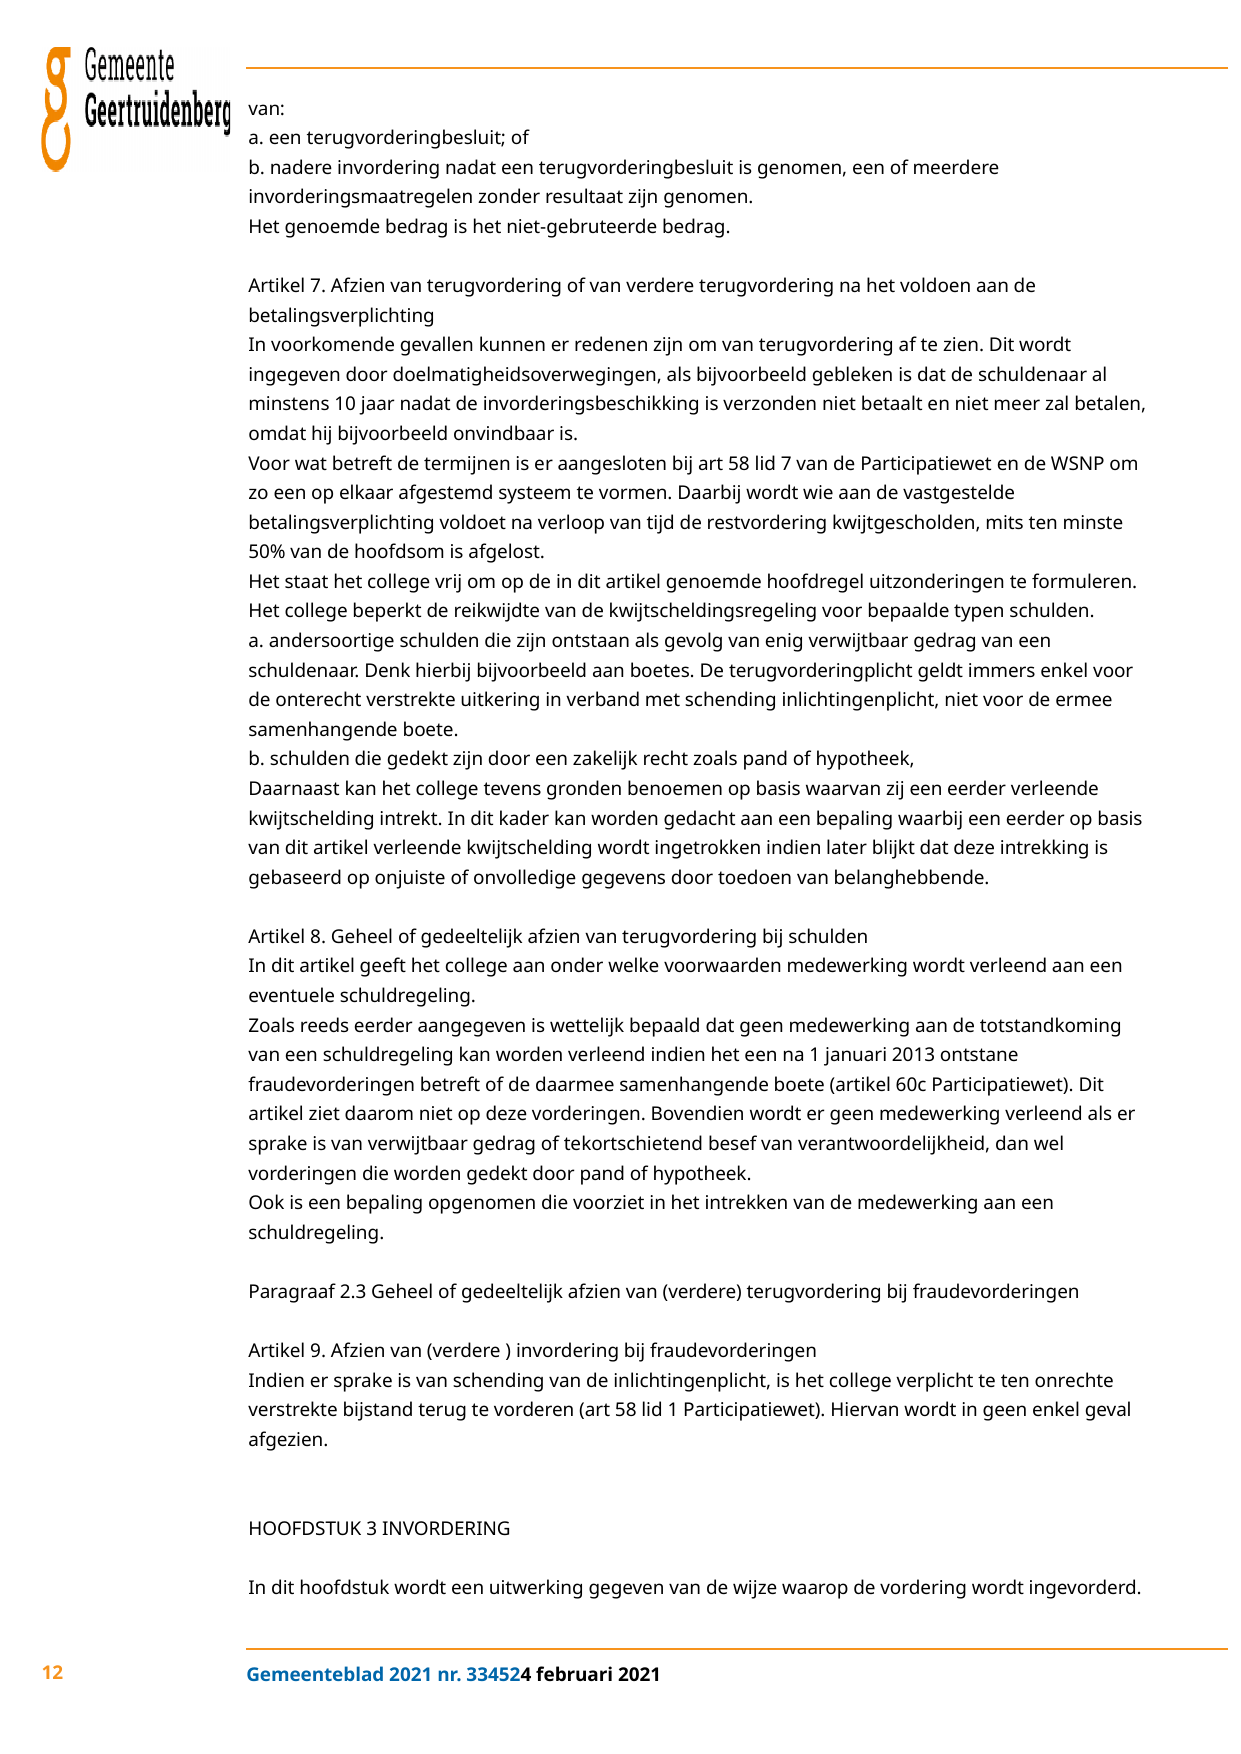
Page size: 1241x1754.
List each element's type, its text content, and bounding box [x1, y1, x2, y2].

text Ook is een bepaling opgenomen die voorziet in het intrekken van de medewerking aan een schuldregeling. [248, 1189, 1152, 1245]
text Paragraaf 2.3 Geheel of gedeeltelijk afzien van (verdere) terugvordering bij fraudevorderingen [248, 1278, 1152, 1304]
text Indien er sprake is van schending van de inlichtingenplicht, is het college verplicht te ten onrechte verstrekte bijstand terug te vorderen (art 58 lid 1 Participatiewet). Hiervan wordt in geen enkel geval afgezien. [248, 1367, 1152, 1452]
text Voor wat betreft de termijnen is er aangesloten bij art 58 lid 7 van de Participatiewet en de WSNP om zo een op elkaar afgestemd systeem te vormen. Daarbij wordt wie aan de vastgestelde betalingsverplichting voldoet na verloop van tijd de restvordering kwijtgescholden, mits ten minste 50% van de hoofdsom is afgelost. [248, 450, 1152, 564]
text Daarnaast kan het college tevens gronden benoemen op basis waarvan zij een eerder verleende kwijtschelding intrekt. In dit kader kan worden gedacht aan een bepaling waarbij een eerder op basis van dit artikel verleende kwijtschelding wordt ingetrokken indien later blijkt dat deze intrekking is gebaseerd op onjuiste of onvolledige gegevens door toedoen van belanghebbende. [248, 775, 1152, 890]
text b. schulden die gedekt zijn door een zakelijk recht zoals pand of hypotheek, [248, 746, 1152, 771]
text In dit hoofdstuk wordt een uitwerking gegeven van de wijze waarop de vordering wordt ingevorderd. [248, 1574, 1152, 1600]
text van: [248, 95, 1152, 121]
text a. andersoortige schulden die zijn ontstaan als gevolg van enig verwijtbaar gedrag van een schuldenaar. Denk hierbij bijvoorbeeld aan boetes. De terugvorderingplicht geldt immers enkel voor de onterecht verstrekte uitkering in verband met schending inlichtingenplicht, niet voor de ermee samenhangende boete. [248, 627, 1152, 742]
picture [41, 47, 231, 172]
text Artikel 9. Afzien van (verdere ) invordering bij fraudevorderingen [248, 1337, 1152, 1363]
text Het genoemde bedrag is het niet-gebruteerde bedrag. [248, 213, 1152, 239]
text HOOFDSTUK 3 INVORDERING [248, 1515, 1152, 1541]
text a. een terugvorderingbesluit; of [248, 124, 1152, 150]
text Artikel 8. Geheel of gedeeltelijk afzien van terugvordering bij schulden [248, 923, 1152, 949]
text Het staat het college vrij om op de in dit artikel genoemde hoofdregel uitzonderingen te formuleren. Het college beperkt de reikwijdte van de kwijtscheldingsregeling voor bepaalde typen schulden. [248, 568, 1152, 623]
text In voorkomende gevallen kunnen er redenen zijn om van terugvordering af te zien. Dit wordt ingegeven door doelmatigheidsoverwegingen, als bijvoorbeeld gebleken is dat de schuldenaar al minstens 10 jaar nadat de invorderingsbeschikking is verzonden niet betaalt en niet meer zal betalen, omdat hij bijvoorbeeld onvindbaar is. [248, 331, 1152, 446]
text In dit artikel geeft het college aan onder welke voorwaarden medewerking wordt verleend aan een eventuele schuldregeling. [248, 953, 1152, 1008]
text b. nadere invordering nadat een terugvorderingbesluit is genomen, een of meerdere invorderingsmaatregelen zonder resultaat zijn genomen. [248, 154, 1152, 209]
text Zoals reeds eerder aangegeven is wettelijk bepaald dat geen medewerking aan de totstandkoming van een schuldregeling kan worden verleend indien het een na 1 januari 2013 ontstane fraudevorderingen betreft of de daarmee samenhangende boete (artikel 60c Participatiewet). Dit artikel ziet daarom niet op deze vorderingen. Bovendien wordt er geen medewerking verleend als er sprake is van verwijtbaar gedrag of tekortschietend besef van verantwoordelijkheid, dan wel vorderingen die worden gedekt door pand of hypotheek. [248, 1012, 1152, 1186]
text Artikel 7. Afzien van terugvordering of van verdere terugvordering na het voldoen aan de betalingsverplichting [248, 272, 1152, 328]
